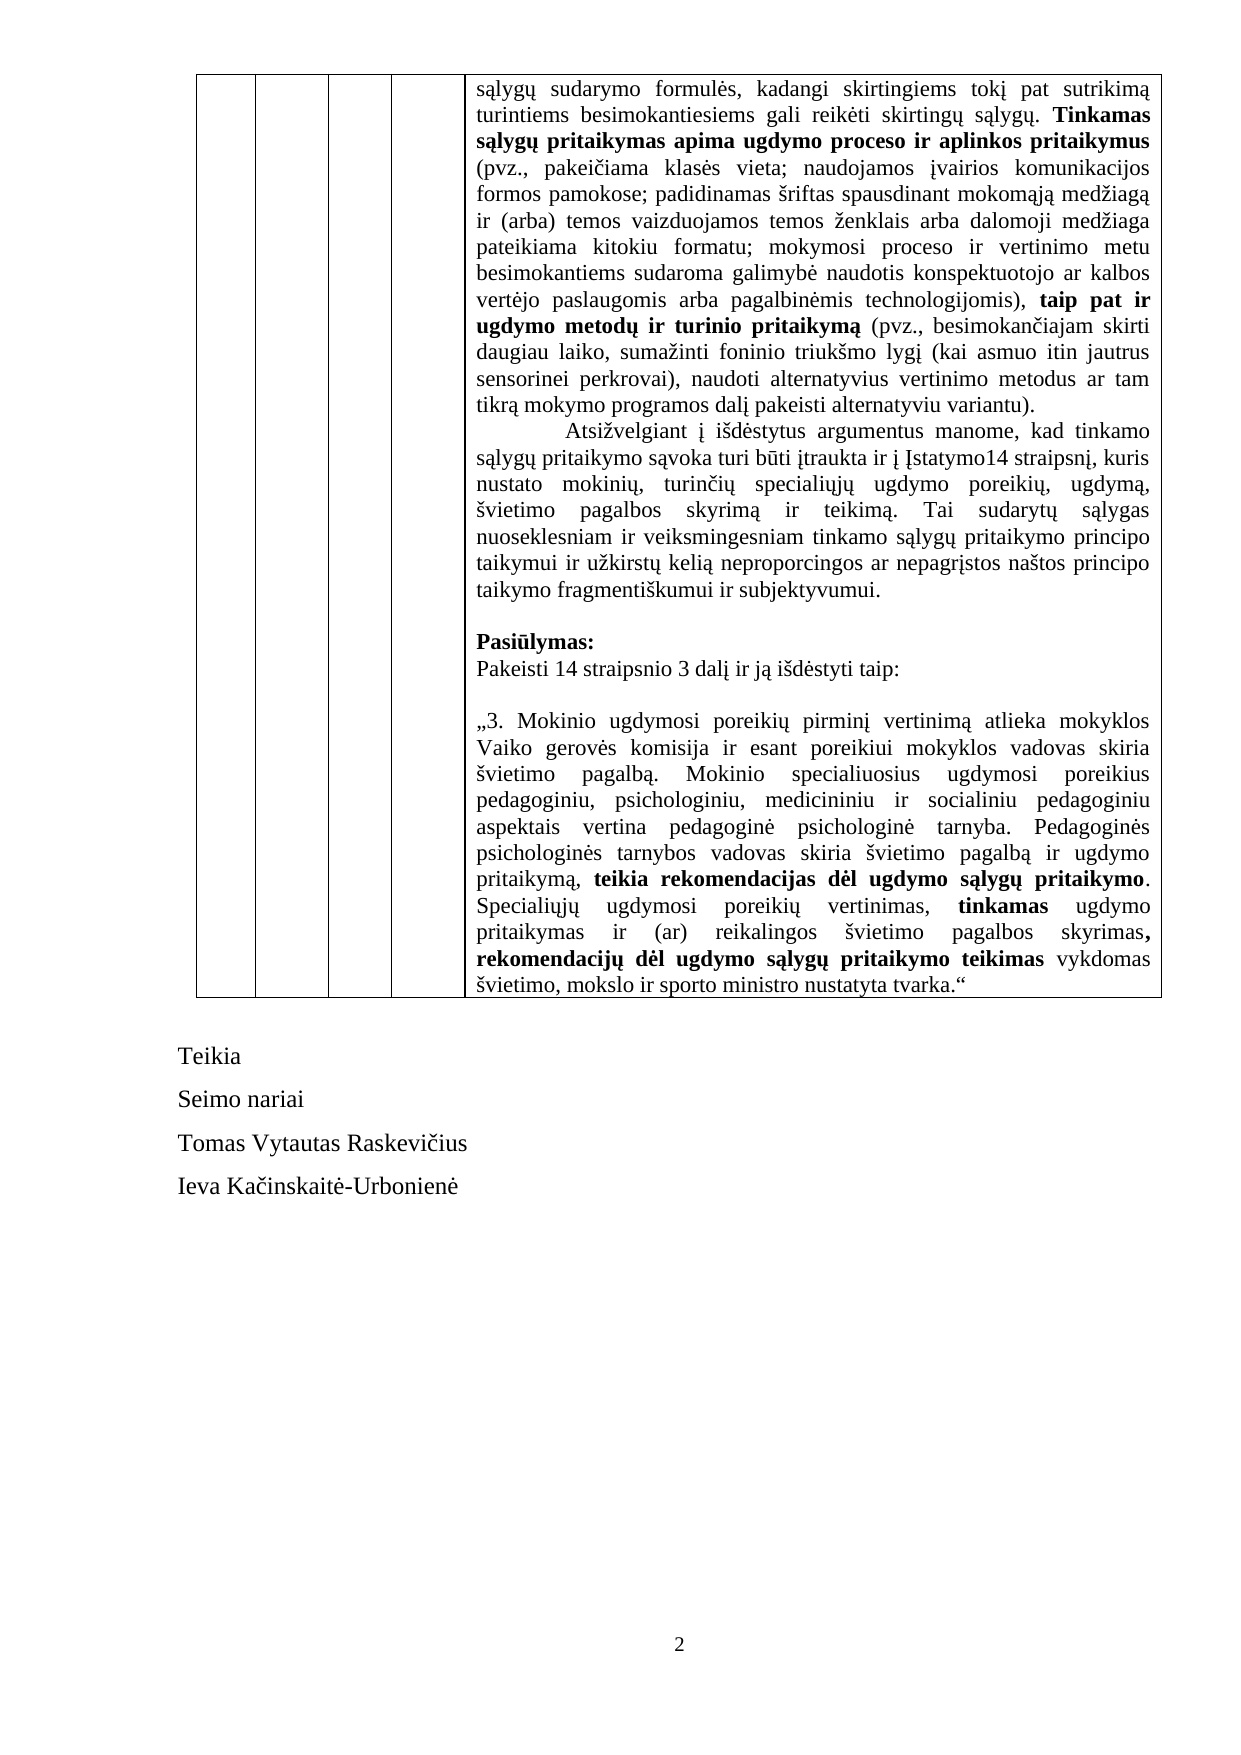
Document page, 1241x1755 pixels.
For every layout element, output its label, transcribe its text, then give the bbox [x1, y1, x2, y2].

text Tomas Vytautas Raskevičius [177, 1128, 1181, 1156]
text Teikia [177, 1041, 1181, 1070]
table_cell sąlygų sudarymo formulės, kadangi skirtingiems tokį pat sutrikimą turintiems besimokantiesiems gali reikėti skirtingų sąlygų. Tinkamas sąlygų pritaikymas apima ugdymo proceso ir aplinkos pritaikymus (pvz., pakeičiama klasės vieta; naudojamos įvairios komunikacijos formos pamokose; padidinamas šriftas spausdinant mokomąją medžiagą ir (arba) temos vaizduojamos temos ženklais arba dalomoji medžiaga pateikiama kitokiu formatu; mokymosi proceso ir vertinimo metu besimokantiems sudaroma galimybė naudotis konspektuotojo ar kalbos vertėjo paslaugomis arba pagalbinėmis technologijomis), taip pat ir ugdymo metodų ir turinio pritaikymą (pvz., besimokančiajam skirti daugiau laiko, sumažinti foninio triukšmo lygį (kai asmuo itin jautrus sensorinei perkrovai), naudoti alternatyvius vertinimo metodus ar tam tikrą mokymo programos dalį pakeisti alternatyviu variantu). Atsižvelgiant į išdėstytus argumentus manome, kad tinkamo sąlygų pritaikymo sąvoka turi būti įtraukta ir į Įstatymo14 straipsnį, kuris nustato mokinių, turinčių specialiųjų ugdymo poreikių, ugdymą, švietimo pagalbos skyrimą ir teikimą. Tai sudarytų sąlygas nuoseklesniam ir veiksmingesniam tinkamo sąlygų pritaikymo principo taikymui ir užkirstų kelią neproporcingos ar nepagrįstos naštos principo taikymo fragmentiškumui ir subjektyvumui. Pasiūlymas: Pakeisti 14 straipsnio 3 dalį ir ją išdėstyti taip: „3. Mokinio ugdymosi poreikių pirminį vertinimą atlieka mokyklos Vaiko gerovės komisija ir esant poreikiui mokyklos vadovas skiria švietimo pagalbą. Mokinio specialiuosius ugdymosi poreikius pedagoginiu, psichologiniu, medicininiu ir socialiniu pedagoginiu aspektais vertina pedagoginė psichologinė tarnyba. Pedagoginės psichologinės tarnybos vadovas skiria švietimo pagalbą ir ugdymo pritaikymą, teikia rekomendacijas dėl ugdymo sąlygų pritaikymo. Specialiųjų ugdymosi poreikių vertinimas, tinkamas ugdymo pritaikymas ir (ar) reikalingos švietimo pagalbos skyrimas, rekomendacijų dėl ugdymo sąlygų pritaikymo teikimas vykdomas švietimo, mokslo ir sporto ministro nustatyta tvarka.“ [466, 75, 1161, 997]
table_cell [197, 75, 255, 997]
table_cell [329, 75, 391, 997]
text Seimo nariai [177, 1084, 1181, 1113]
text Ieva Kačinskaitė-Urbonienė [177, 1171, 1181, 1199]
table_cell [256, 75, 328, 997]
table_cell [392, 75, 464, 997]
